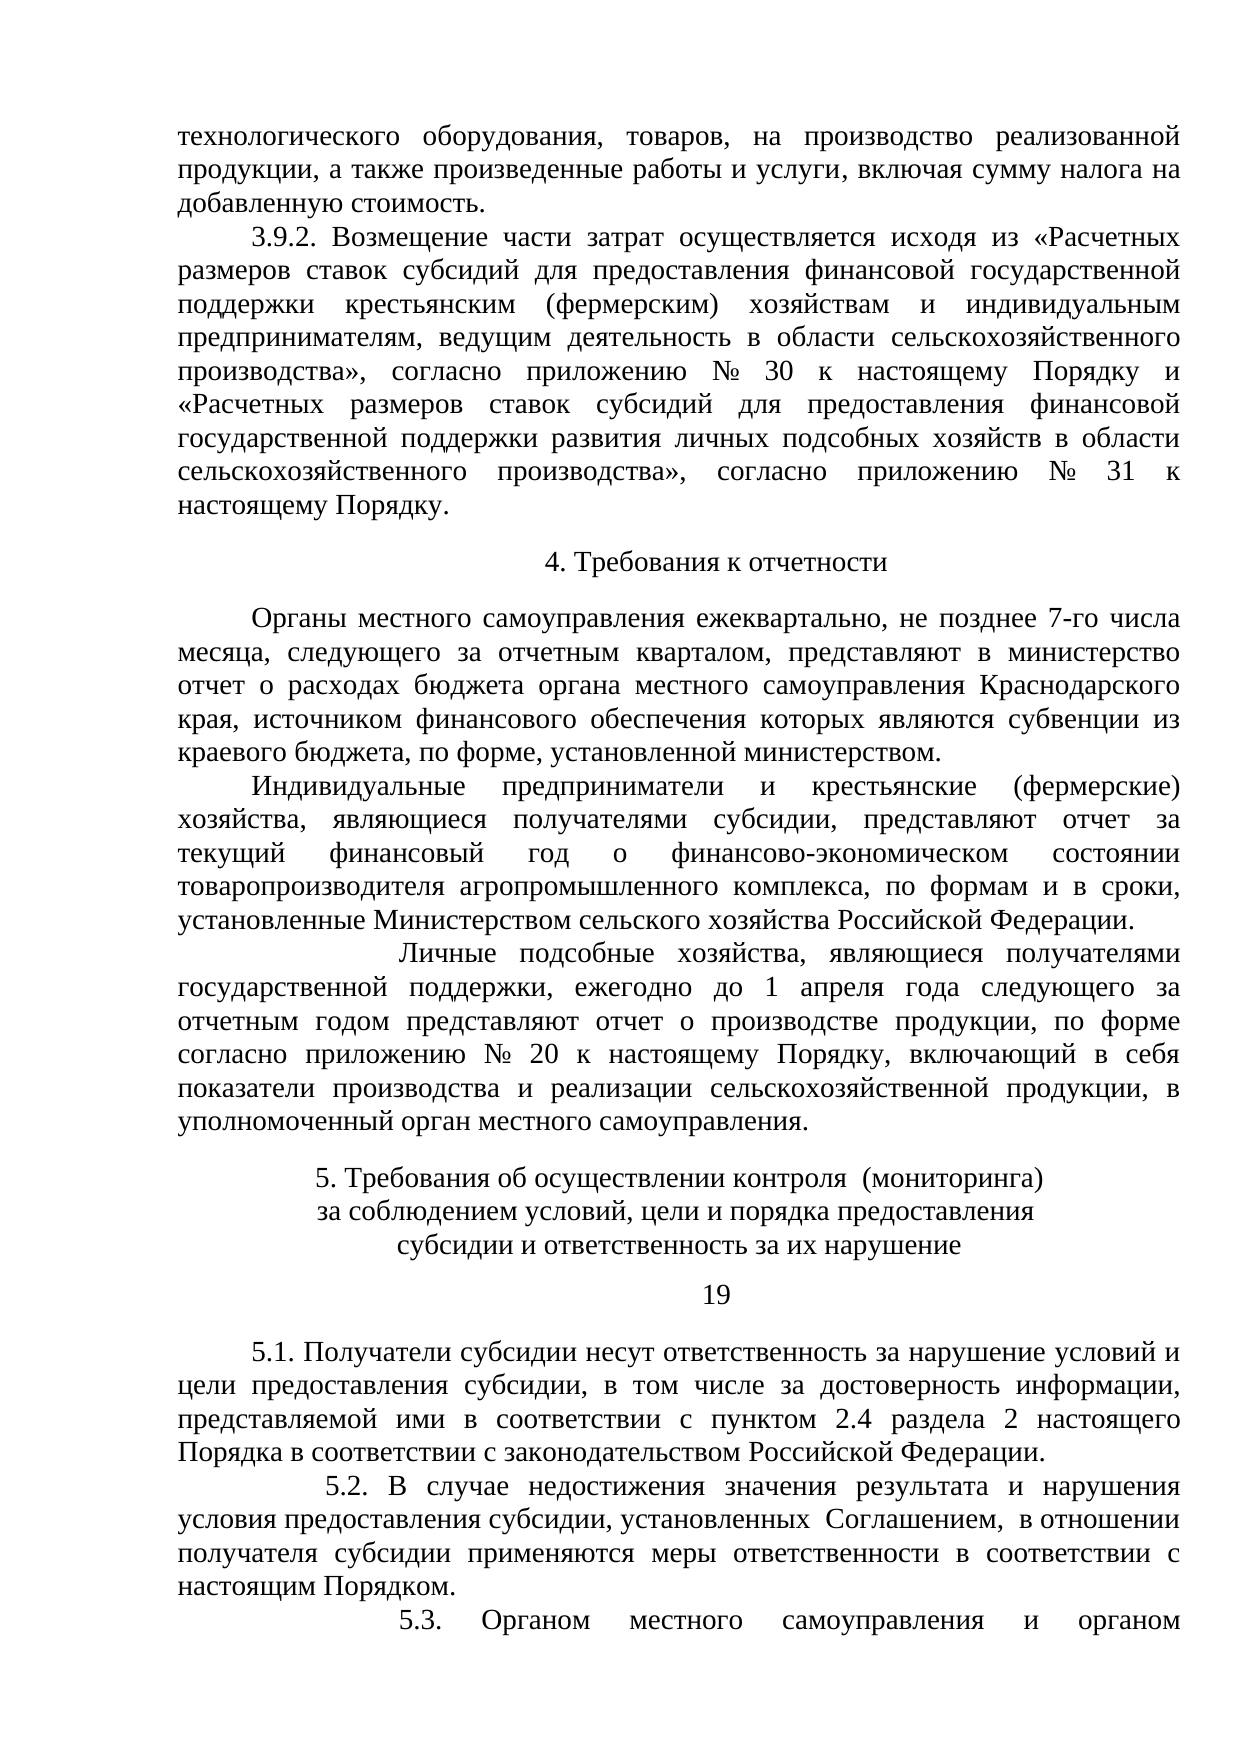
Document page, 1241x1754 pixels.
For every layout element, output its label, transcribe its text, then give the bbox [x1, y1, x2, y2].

text 5.1. Получатели субсидии несут ответственность за нарушение условий и цели предоставления субсидии, в том числе за достоверность информации, представляемой ими в соответствии с пунктом 2.4 раздела 2 настоящего Порядка в соответствии с законодательством Российской Федерации. 5.2. В случае недостижения значения результата и нарушения условия предоставления субсидии, установленных Соглашением, в отношении получателя субсидии применяются меры ответственности в соответствии с настоящим Порядком. 5.3. Органом местного самоуправления и органом [177, 1334, 1181, 1636]
text технологического оборудования, товаров, на производство реализованной продукции, а также произведенные работы и услуги, включая сумму налога на добавленную стоимость. 3.9.2. Возмещение части затрат осуществляется исходя из «Расчетных размеров ставок субсидий для предоставления финансовой государственной поддержки крестьянским (фермерским) хозяйствам и индивидуальным предпринимателям, ведущим деятельность в области сельскохозяйственного производства», согласно приложению № 30 к настоящему Порядку и «Расчетных размеров ставок субсидий для предоставления финансовой государственной поддержки развития личных подсобных хозяйств в области сельскохозяйственного производства», согласно приложению № 31 к настоящему Порядку. [177, 118, 1181, 521]
text 4. Требования к отчетности [177, 544, 1181, 577]
text за соблюдением условий, цели и порядка предоставления [177, 1193, 1181, 1227]
text субсидии и ответственность за их нарушение [177, 1227, 1181, 1261]
text 19 [177, 1277, 1181, 1311]
text 5. Требования об осуществлении контроля (мониторинга) [177, 1160, 1181, 1193]
text Органы местного самоуправления ежеквартально, не позднее 7-го числа месяца, следующего за отчетным кварталом, представляют в министерство отчет о расходах бюджета органа местного самоуправления Краснодарского края, источником финансового обеспечения которых являются субвенции из краевого бюджета, по форме, установленной министерством. Индивидуальные предприниматели и крестьянские (фермерские) хозяйства, являющиеся получателями субсидии, представляют отчет за текущий финансовый год о финансово-экономическом состоянии товаропроизводителя агропромышленного комплекса, по формам и в сроки, установленные Министерством сельского хозяйства Российской Федерации. Личные подсобные хозяйства, являющиеся получателями государственной поддержки, ежегодно до 1 апреля года следующего за отчетным годом представляют отчет о производстве продукции, по форме согласно приложению № 20 к настоящему Порядку, включающий в себя показатели производства и реализации сельскохозяйственной продукции, в уполномоченный орган местного самоуправления. [177, 600, 1181, 1137]
